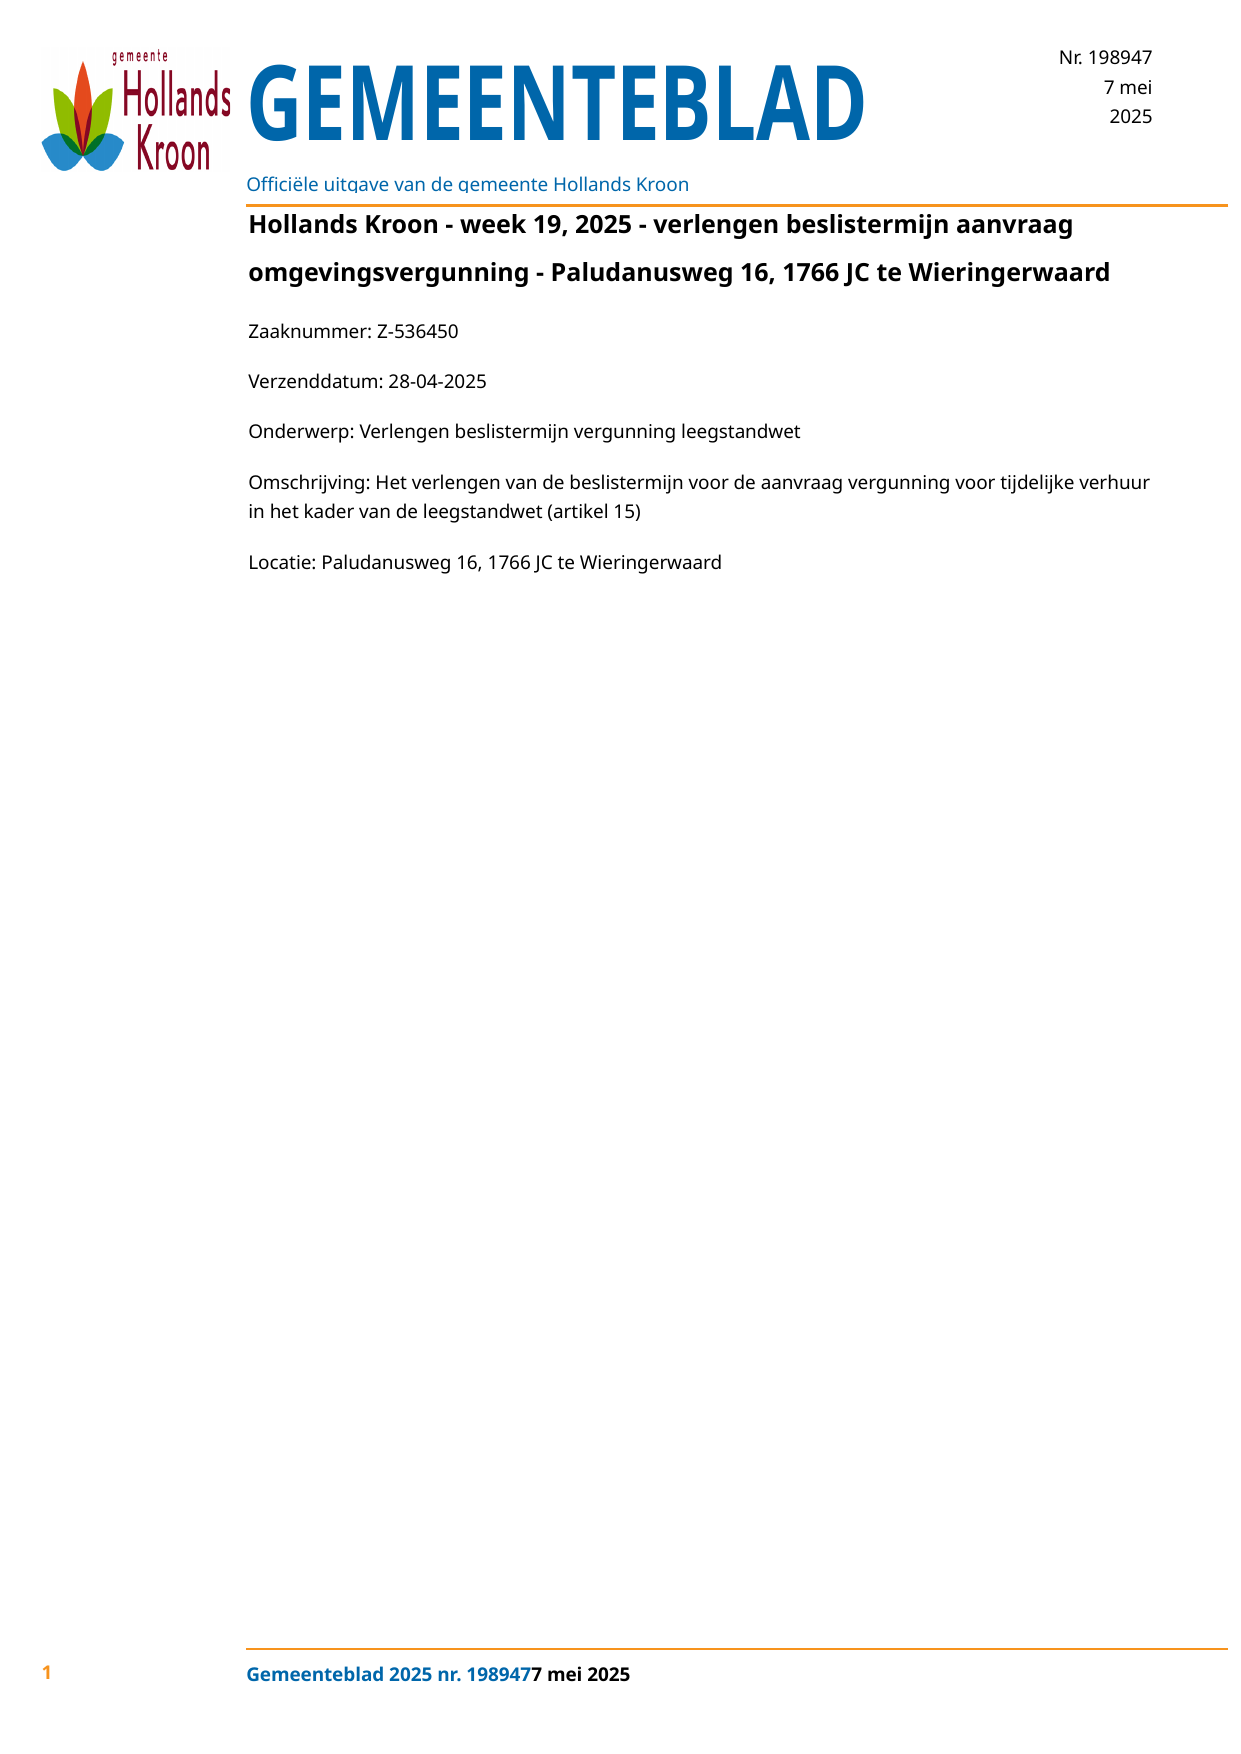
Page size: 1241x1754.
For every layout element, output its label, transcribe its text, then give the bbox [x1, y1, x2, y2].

text Verzenddatum: 28-04-2025 [248, 368, 1152, 394]
text Locatie: Paludanusweg 16, 1766 JC te Wieringerwaard [248, 549, 1152, 575]
text Hollands Kroon - week 19, 2025 - verlengen beslistermijn aanvraag omgevingsvergunning - Paludanusweg 16, 1766 JC te Wieringerwaard [248, 207, 1152, 288]
text Omschrijving: Het verlengen van de beslistermijn voor de aanvraag vergunning voor tijdelijke verhuur in het kader van de leegstandwet (artikel 15) [248, 469, 1152, 524]
text Onderwerp: Verlengen beslistermijn vergunning leegstandwet [248, 419, 1152, 444]
text Zaaknummer: Z-536450 [248, 318, 1152, 344]
picture [41, 47, 231, 172]
